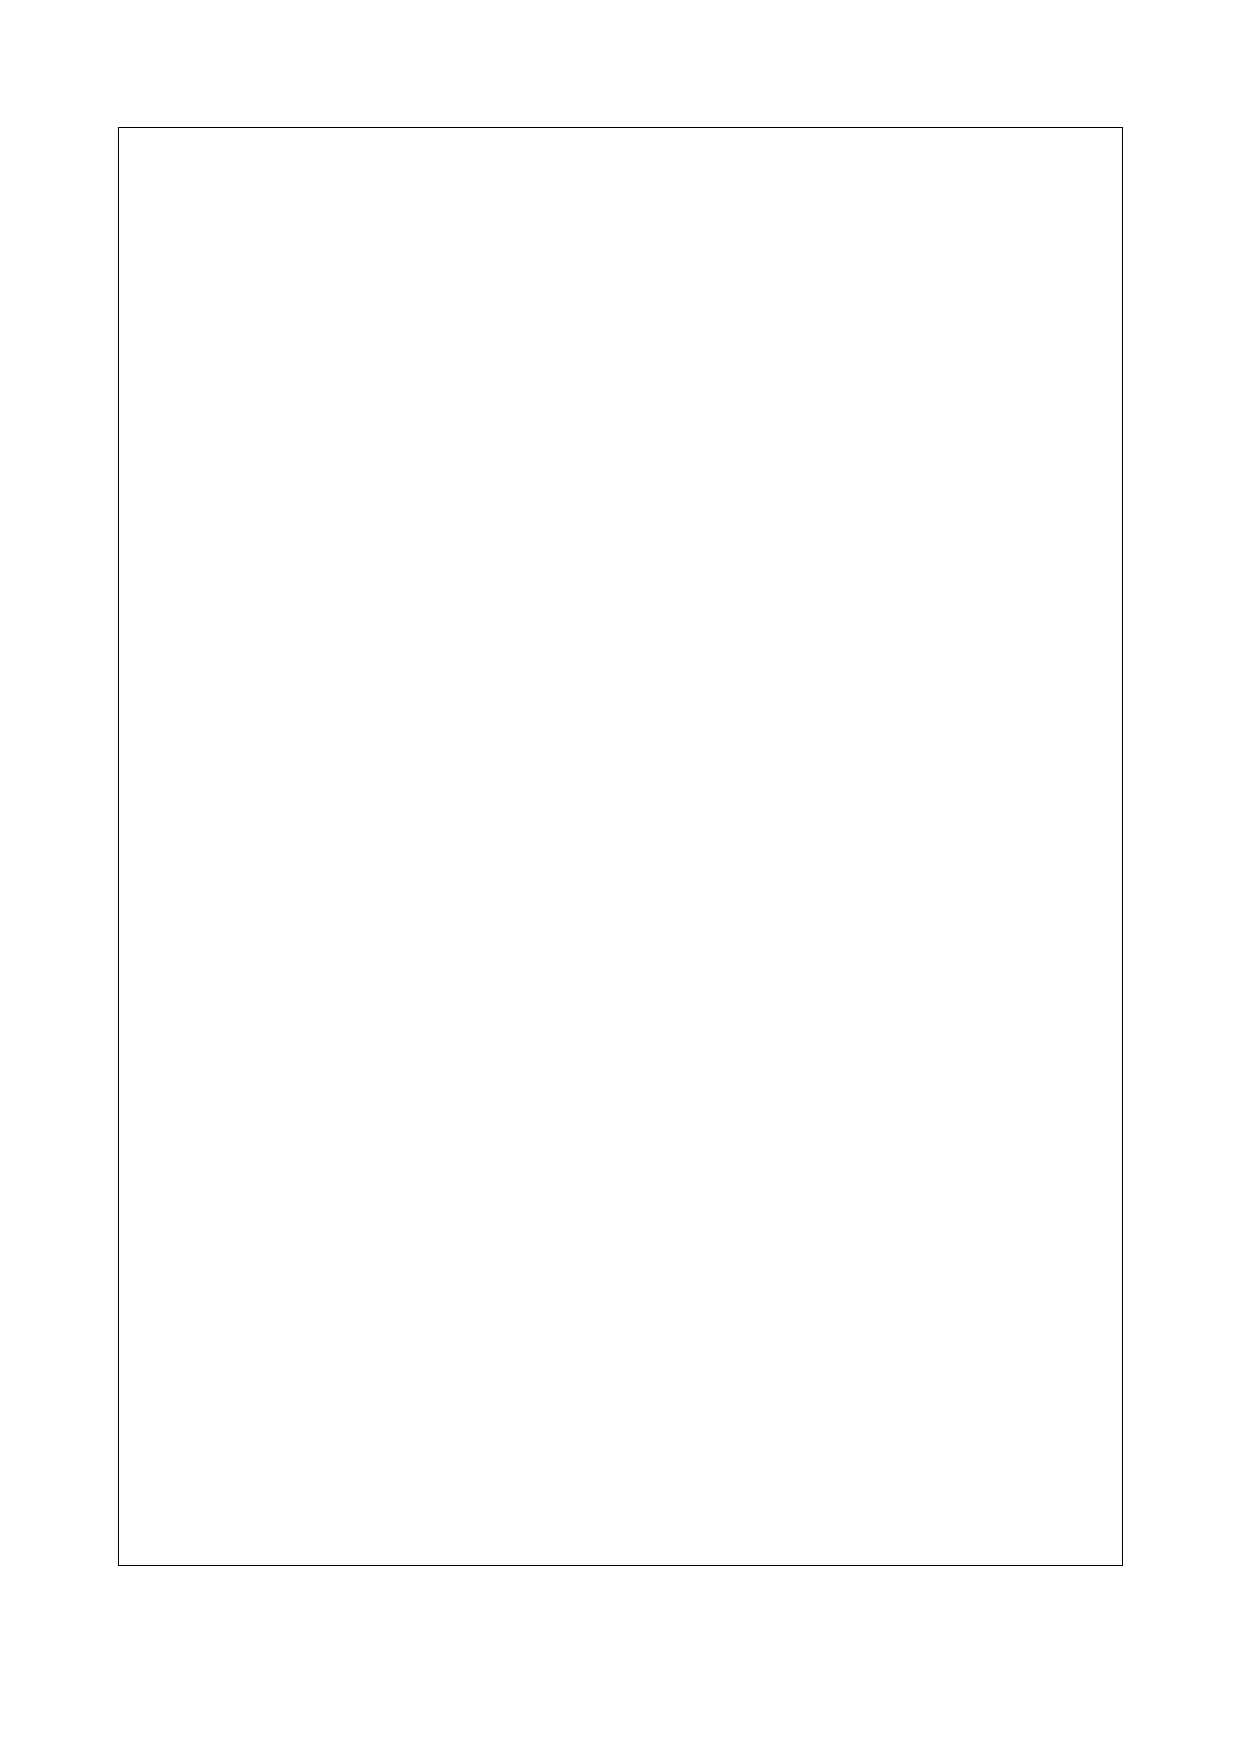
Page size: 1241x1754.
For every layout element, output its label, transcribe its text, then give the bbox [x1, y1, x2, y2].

table_cell 二、處理流程 [119, 128, 1122, 1564]
